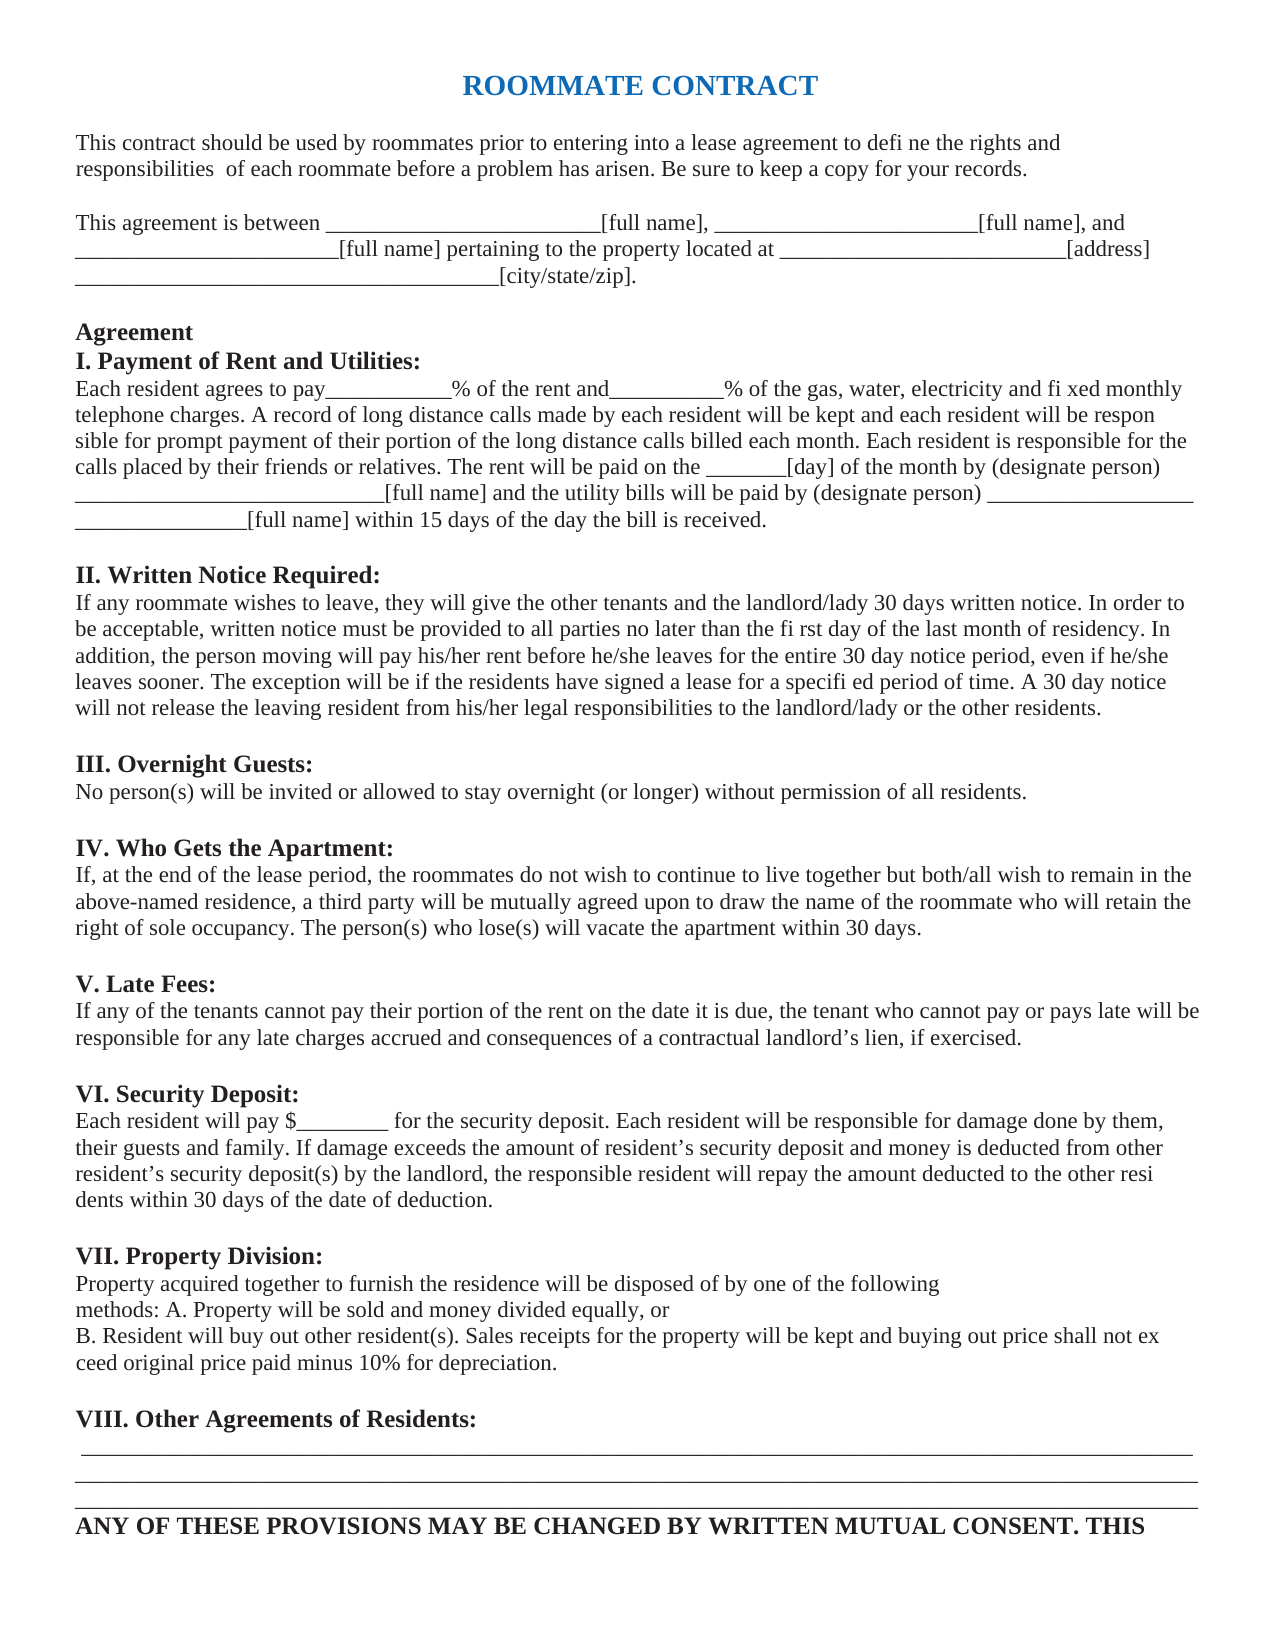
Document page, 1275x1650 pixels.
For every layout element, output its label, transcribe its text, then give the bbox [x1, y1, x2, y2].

text If, at the end of the lease period, the roommates do not wish to continue to live together but both/all wish to remain in the above-named residence, a third party will be mutually agreed upon to draw the name of the roommate who will retain the right of sole occupancy. The person(s) who lose(s) will vacate the apartment within 30 days. [75, 862, 1193, 940]
text III. Overnight Guests: [75, 749, 1206, 778]
text Each resident agrees to pay___________% of the rent and__________% of the gas, water, electricity and fi xed monthly telephone charges. A record of long distance calls made by each resident will be kept and each resident will be respon sible for prompt payment of their portion of the long distance calls billed each month. Each resident is responsible for the calls placed by their friends or relatives. The rent will be paid on the _______[day] of the month by (designate person) ___________________________[full name] and the utility bills will be paid by (designate person) __________________ _______________[full name] within 15 days of the day the bill is received. [75, 375, 1200, 532]
text Agreement [75, 317, 1206, 345]
text ROOMMATE CONTRACT [75, 68, 1206, 102]
text V. Late Fees: [75, 969, 1206, 998]
text Property acquired together to furnish the residence will be disposed of by one of the following methods: A. Property will be sold and money divided equally, or [75, 1270, 1027, 1322]
text VIII. Other Agreements of Residents: [75, 1404, 1206, 1433]
text I. Payment of Rent and Utilities: [75, 346, 1206, 375]
text Each resident will pay $________ for the security deposit. Each resident will be responsible for damage done by them, their guests and family. If damage exceeds the amount of resident’s security deposit and money is deducted from other resident’s security deposit(s) by the landlord, the responsible resident will repay the amount deducted to the other resi dents within 30 days of the date of deduction. [75, 1108, 1176, 1212]
text No person(s) will be invited or allowed to stay overnight (or longer) without permission of all residents. [75, 778, 1206, 804]
text ANY OF THESE PROVISIONS MAY BE CHANGED BY WRITTEN MUTUAL CONSENT. THIS [75, 1511, 1190, 1540]
text IV. Who Gets the Apartment: [75, 833, 1206, 862]
text VII. Property Division: [75, 1241, 1206, 1270]
text If any roommate wishes to leave, they will give the other tenants and the landlord/lady 30 days written notice. In order to be acceptable, written notice must be provided to all parties no later than the fi rst day of the last month of residency. In addition, the person moving will pay his/her rent before he/she leaves for the entire 30 day notice period, even if he/she leaves sooner. The exception will be if the residents have signed a lease for a specifi ed period of time. A 30 day notice will not release the leaving resident from his/her legal responsibilities to the landlord/lady or the other residents. [75, 590, 1195, 720]
text B. Resident will buy out other resident(s). Sales receipts for the property will be kept and buying out price shall not ex ceed original price paid minus 10% for depreciation. [75, 1323, 1171, 1375]
text VI. Security Deposit: [75, 1079, 1206, 1108]
text If any of the tenants cannot pay their portion of the rent on the date it is due, the tenant who cannot pay or pays late will be responsible for any late charges accrued and consequences of a contractual landlord’s lien, if exercised. [75, 998, 1206, 1050]
text II. Written Notice Required: [75, 561, 1206, 589]
text _________________________________________________________________________________________________ __________________________________________________________________________________________________ [75, 1433, 1198, 1482]
text __________________________________________________________________________________________________ [75, 1483, 1198, 1508]
text This contract should be used by roommates prior to entering into a lease agreement to defi ne the rights and responsibilities of each roommate before a problem has arisen. Be sure to keep a copy for your records. [75, 129, 1204, 181]
text This agreement is between ________________________[full name], _______________________[full name], and _______________________[full name] pertaining to the property located at _________________________[address] _____________________________________[city/state/zip]. [75, 210, 1157, 288]
